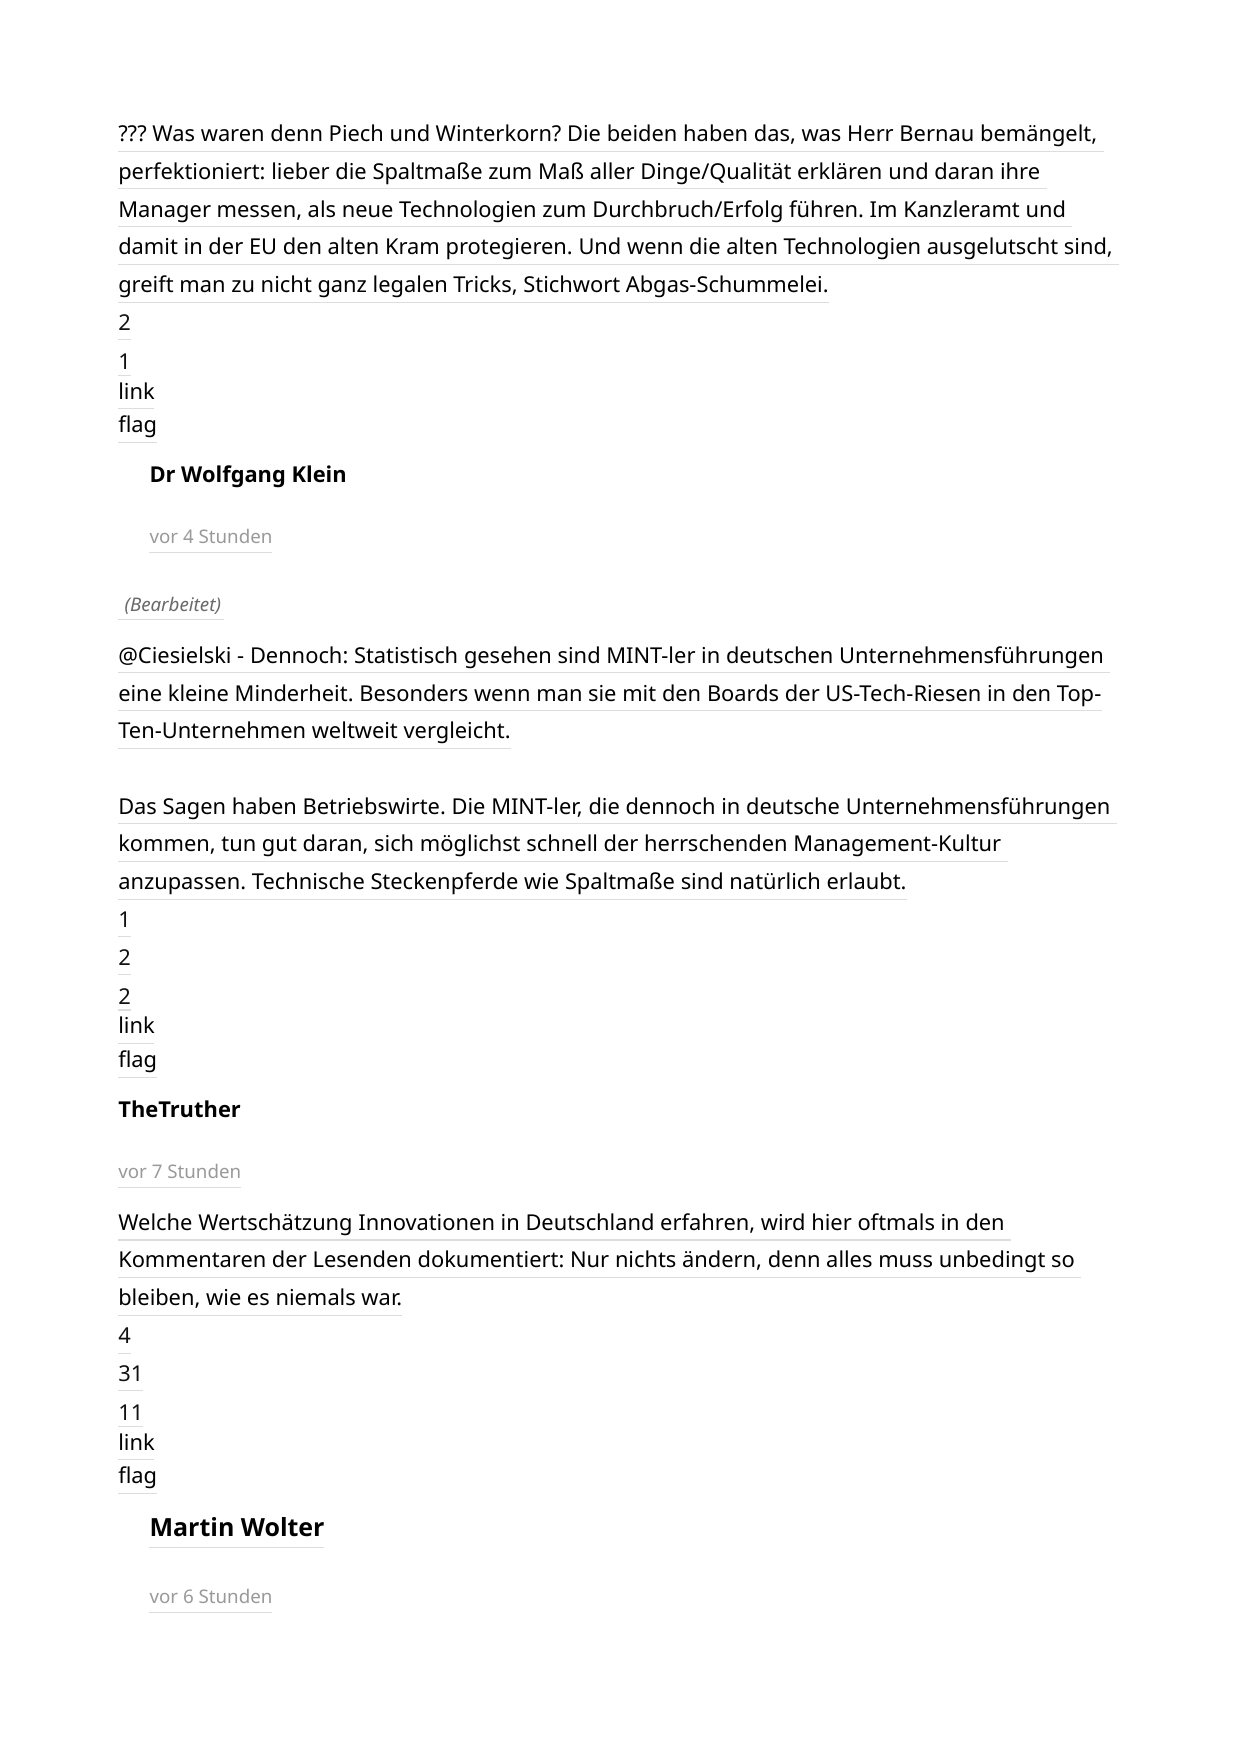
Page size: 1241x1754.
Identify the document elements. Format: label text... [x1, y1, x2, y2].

text 2 [118, 307, 1122, 340]
text Welche Wertschätzung Innovationen in Deutschland erfahren, wird hier oftmals in den Kommentaren der Lesenden dokumentiert: Nur nichts ändern, denn alles muss unbedingt so bleiben, wie es niemals war. [118, 1207, 1122, 1316]
text flag [118, 1460, 1122, 1494]
text vor 4 Stunden [149, 523, 1117, 553]
text Martin Wolter [149, 1510, 1122, 1548]
text link [118, 1427, 1122, 1460]
text 1 [118, 344, 1122, 376]
text ??? Was waren denn Piech und Winterkorn? Die beiden haben das, was Herr Bernau bemängelt, perfektioniert: lieber die Spaltmaße zum Maß aller Dinge/Qualität erklären und daran ihre Manager messen, als neue Technologien zum Durchbruch/Erfolg führen. Im Kanzleramt und damit in der EU den alten Kram protegieren. Und wenn die alten Technologien ausgelutscht sind, greift man zu nicht ganz legalen Tricks, Stichwort Abgas-Schummelei. [118, 118, 1122, 303]
text 4 [118, 1320, 1122, 1354]
text vor 7 Stunden [118, 1158, 1117, 1188]
text vor 6 Stunden [149, 1583, 1117, 1613]
text 1 [118, 904, 1122, 937]
text 2 [118, 979, 1122, 1011]
text link [118, 1011, 1122, 1044]
text flag [118, 409, 1122, 443]
text TheTruther [118, 1094, 1122, 1123]
text (Bearbeitet) [118, 588, 1122, 620]
text link [118, 376, 1122, 409]
text 2 [118, 941, 1122, 975]
text 31 [118, 1358, 1122, 1391]
text Dr Wolfgang Klein [149, 459, 1122, 489]
text 11 [118, 1395, 1122, 1427]
text @Ciesielski - Dennoch: Statistisch gesehen sind MINT-ler in deutschen Unternehmensführungen eine kleine Minderheit. Besonders wenn man sie mit den Boards der US-Tech-Riesen in den Top-Ten-Unternehmen weltweit vergleicht. Das Sagen haben Betriebswirte. Die MINT-ler, die dennoch in deutsche Unternehmensführungen kommen, tun gut daran, sich möglichst schnell der herrschenden Management-Kultur anzupassen. Technische Steckenpferde wie Spaltmaße sind natürlich erlaubt. [118, 640, 1122, 900]
text flag [118, 1044, 1122, 1078]
